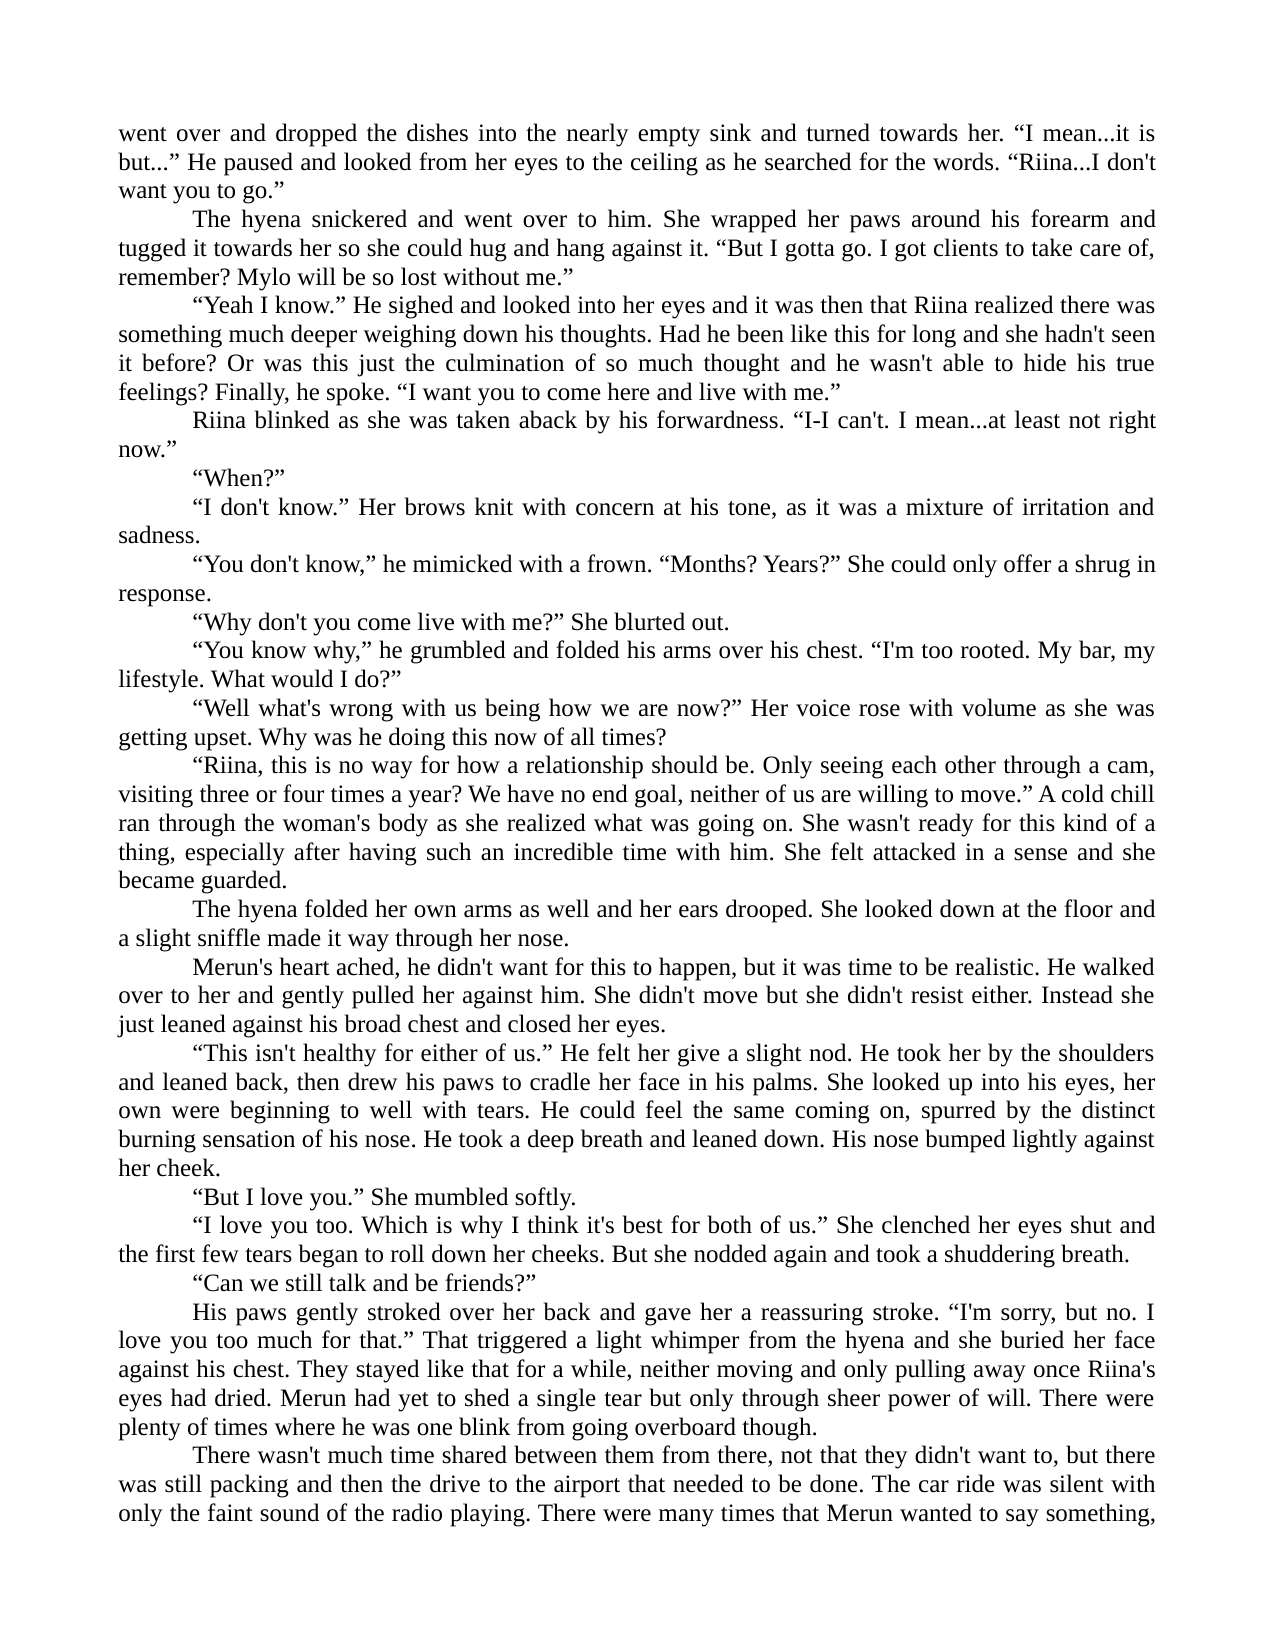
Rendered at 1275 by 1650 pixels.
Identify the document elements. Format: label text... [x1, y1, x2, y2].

text The hyena snickered and went over to him. She wrapped her paws around his forearm and tugged it towards her so she could hug and hang against it. “But I gotta go. I got clients to take care of, remember? Mylo will be so lost without me.” [118, 204, 1157, 291]
text “Riina, this is no way for how a relationship should be. Only seeing each other through a cam, visiting three or four times a year? We have no end goal, neither of us are willing to move.” A cold chill ran through the woman's body as she realized what was going on. She wasn't ready for this kind of a thing, especially after having such an incredible time with him. She felt attacked in a sense and she became guarded. [118, 751, 1157, 894]
text “Why don't you come live with me?” She blurted out. [118, 607, 1157, 636]
text “You know why,” he grumbled and folded his arms over his chest. “I'm too rooted. My bar, my lifestyle. What would I do?” [118, 636, 1157, 693]
text “You don't know,” he mimicked with a frown. “Months? Years?” She could only offer a shrug in response. [118, 549, 1157, 607]
text “I don't know.” Her brows knit with concern at his tone, as it was a mixture of irritation and sadness. [118, 492, 1157, 549]
text went over and dropped the dishes into the nearly empty sink and turned towards her. “I mean...it is but...” He paused and looked from her eyes to the ceiling as he searched for the words. “Riina...I don't want you to go.” [118, 118, 1157, 204]
text “But I love you.” She mumbled softly. [118, 1182, 1157, 1211]
text “Yeah I know.” He sighed and looked into her eyes and it was then that Riina realized there was something much deeper weighing down his thoughts. Had he been like this for long and she hadn't seen it before? Or was this just the culmination of so much thought and he wasn't able to hide his true feelings? Finally, he spoke. “I want you to come here and live with me.” [118, 291, 1157, 406]
text Merun's heart ached, he didn't want for this to happen, but it was time to be realistic. He walked over to her and gently pulled her against him. She didn't move but she didn't resist either. Instead she just leaned against his broad chest and closed her eyes. [118, 952, 1157, 1038]
text “When?” [118, 463, 1157, 492]
text “Can we still talk and be friends?” [118, 1268, 1157, 1297]
text “This isn't healthy for either of us.” He felt her give a slight nod. He took her by the shoulders and leaned back, then drew his paws to cradle her face in his palms. She looked up into his eyes, her own were beginning to well with tears. He could feel the same coming on, spurred by the distinct burning sensation of his nose. He took a deep breath and leaned down. His nose bumped lightly against her cheek. [118, 1038, 1157, 1182]
text “Well what's wrong with us being how we are now?” Her voice rose with volume as she was getting upset. Why was he doing this now of all times? [118, 693, 1157, 751]
text His paws gently stroked over her back and gave her a reassuring stroke. “I'm sorry, but no. I love you too much for that.” That triggered a light whimper from the hyena and she buried her face against his chest. They stayed like that for a while, neither moving and only pulling away once Riina's eyes had dried. Merun had yet to shed a single tear but only through sheer power of will. There were plenty of times where he was one blink from going overboard though. [118, 1297, 1157, 1441]
text Riina blinked as she was taken aback by his forwardness. “I-I can't. I mean...at least not right now.” [118, 406, 1157, 463]
text “I love you too. Which is why I think it's best for both of us.” She clenched her eyes shut and the first few tears began to roll down her cheeks. But she nodded again and took a shuddering breath. [118, 1211, 1157, 1268]
text The hyena folded her own arms as well and her ears drooped. She looked down at the floor and a slight sniffle made it way through her nose. [118, 894, 1157, 952]
text There wasn't much time shared between them from there, not that they didn't want to, but there was still packing and then the drive to the airport that needed to be done. The car ride was silent with only the faint sound of the radio playing. There were many times that Merun wanted to say something, [118, 1441, 1157, 1527]
